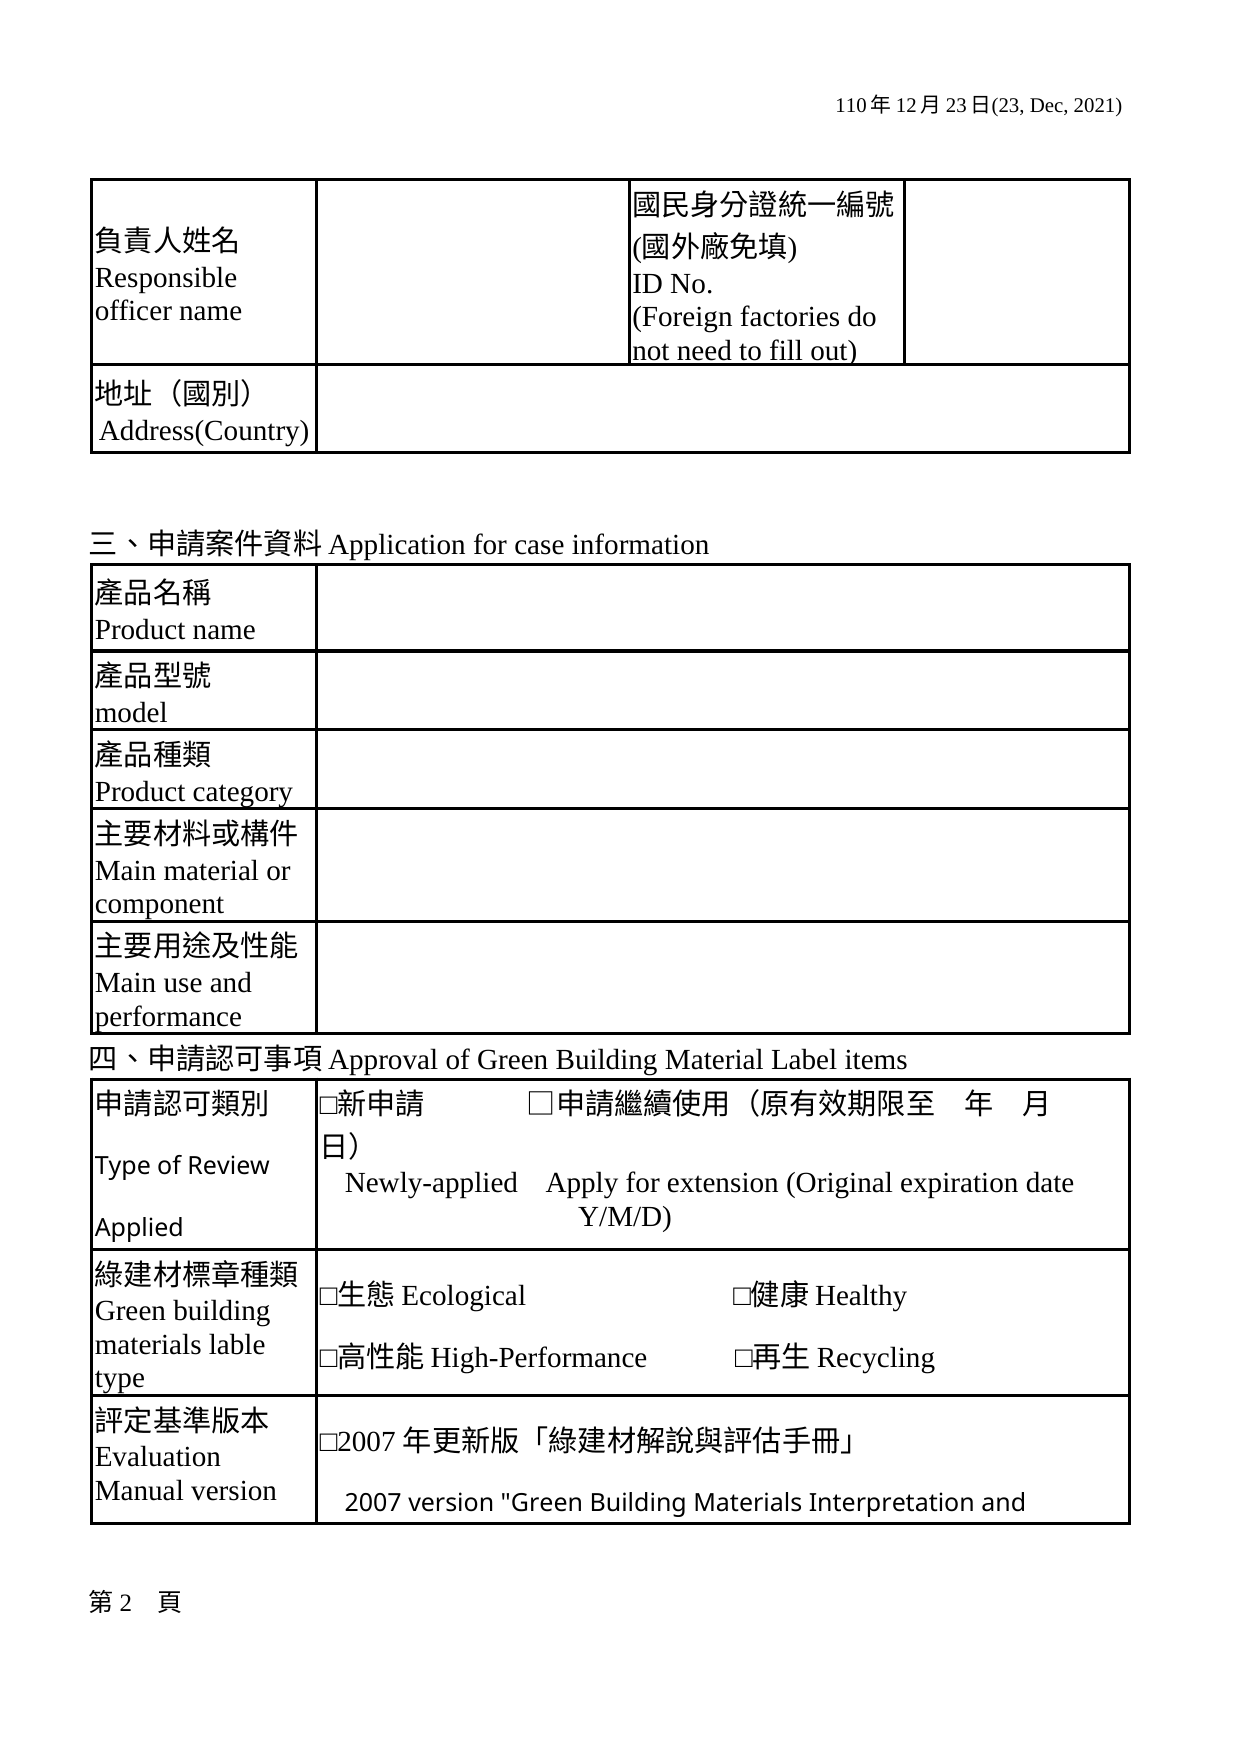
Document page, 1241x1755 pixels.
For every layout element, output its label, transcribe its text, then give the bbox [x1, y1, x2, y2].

table_cell [318, 731, 1128, 807]
table_cell [318, 366, 1128, 451]
table_cell [318, 923, 1128, 1032]
table_cell 負責人姓名 Responsible officer name [93, 181, 315, 363]
table_cell 國民身分證統一編號 (國外廠免填) ID No. (Foreign factories do not need to fill out) [631, 181, 903, 363]
table_cell [906, 181, 1128, 363]
table_cell [318, 181, 628, 363]
table_header 產品名稱 Product name [93, 566, 315, 649]
table_cell □生態Ecological □健康Healthy □高性能High-Performance □再生Recycling [318, 1251, 1128, 1394]
table_header 申請認可類別 Type of Review Applied [93, 1081, 315, 1248]
text 四、申請認可事項Approval of Green Building Material Label items [89, 1035, 1122, 1078]
table_cell 評定基準版本 Evaluation Manual version [93, 1397, 315, 1522]
table_cell 主要用途及性能 Main use and performance [93, 923, 315, 1032]
table_cell 地址（國別） Address(Country) [93, 366, 315, 451]
table_cell [318, 810, 1128, 920]
text 三、申請案件資料Application for case information [89, 521, 1122, 563]
table_cell 綠建材標章種類 Green building materials lable type [93, 1251, 315, 1394]
table_cell 主要材料或構件 Main material or component [93, 810, 315, 920]
table_cell [318, 653, 1128, 728]
table_cell 產品種類 Product category [93, 731, 315, 807]
table_header □新申請 □申請繼續使用（原有效期限至 年 月 日） Newly-applied Apply for extension (Original expiration date Y/M/D) [318, 1081, 1128, 1248]
table_header [318, 566, 1128, 649]
table_cell 產品型號 model [93, 653, 315, 728]
